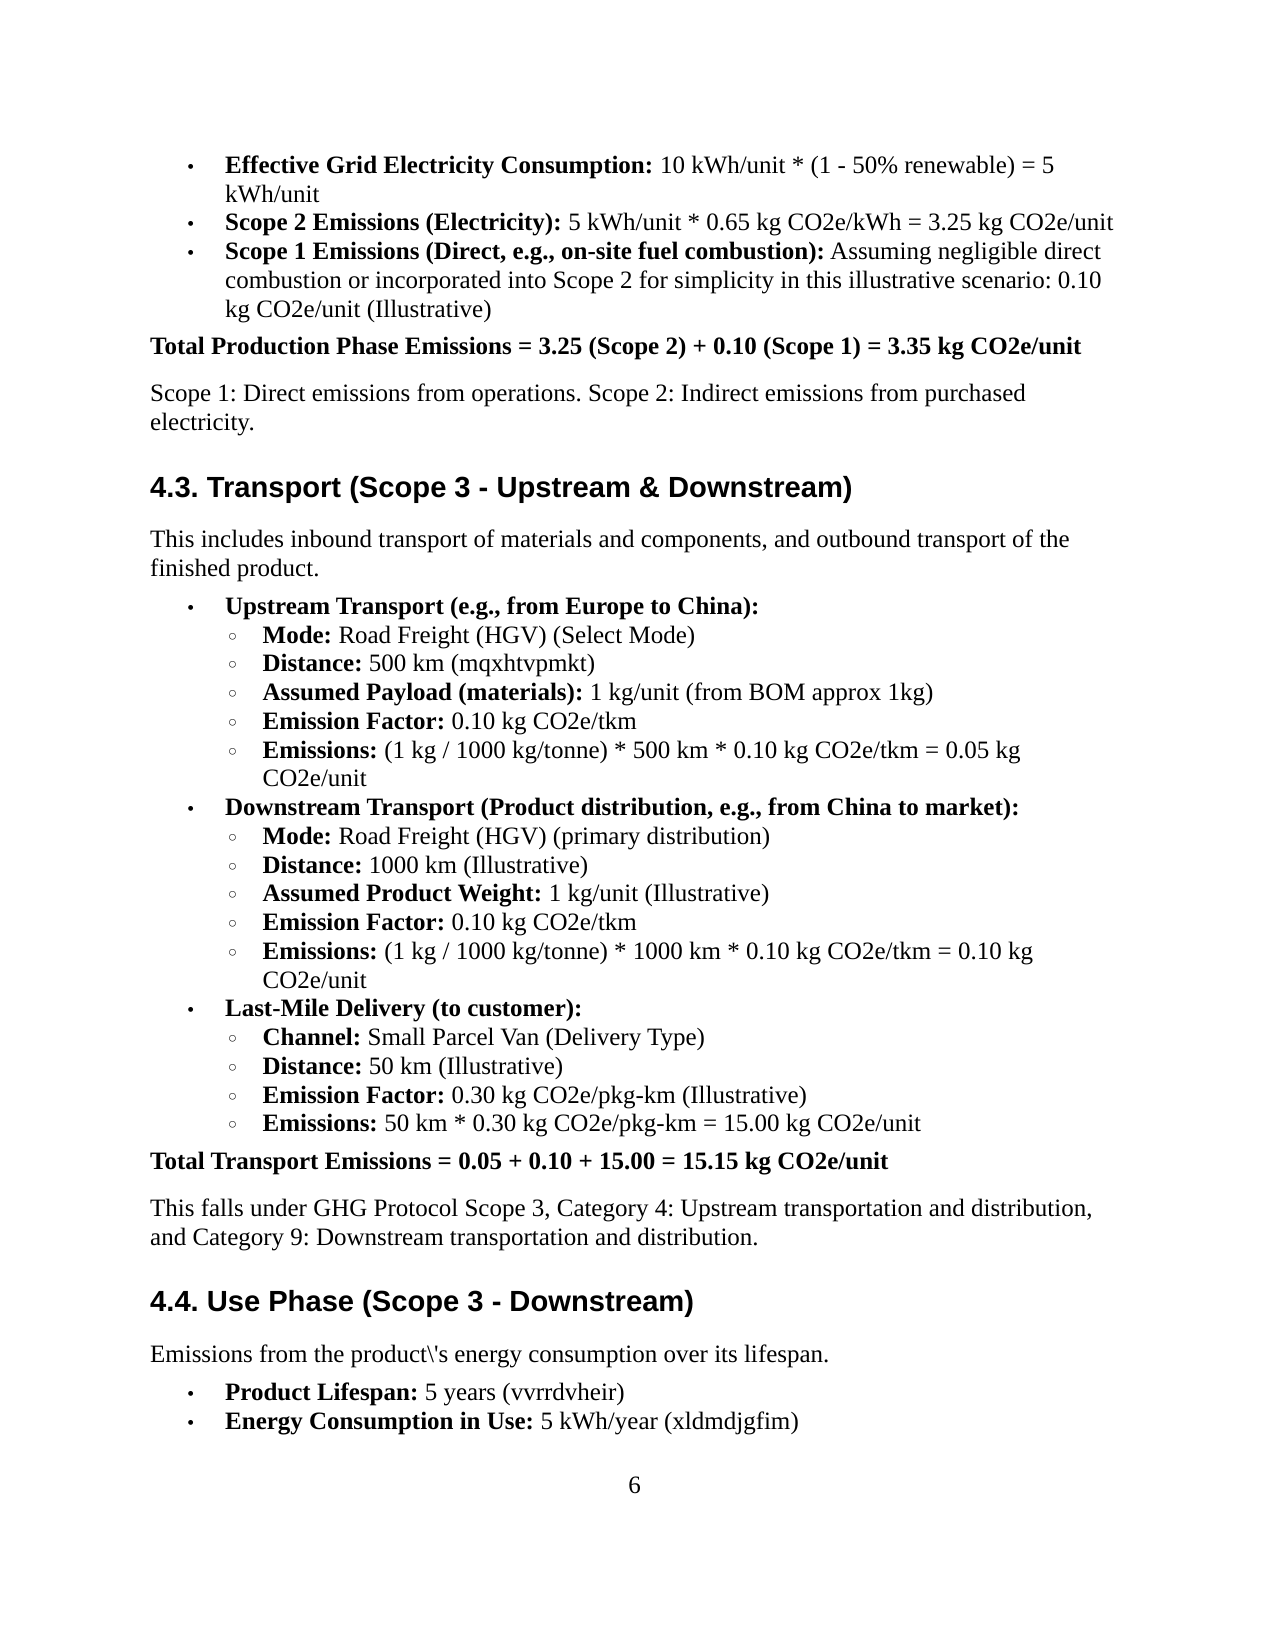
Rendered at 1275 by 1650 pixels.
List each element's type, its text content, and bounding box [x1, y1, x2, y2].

list Assumed Product Weight: 1 kg/unit (Illustrative) [225, 878, 1125, 907]
list Downstream Transport (Product distribution, e.g., from China to market): [187, 792, 1125, 821]
text Total Transport Emissions = 0.05 + 0.10 + 15.00 = 15.15 kg CO2e/unit [150, 1146, 1125, 1175]
list Distance: 50 km (Illustrative) [225, 1051, 1125, 1080]
list Emission Factor: 0.30 kg CO2e/pkg-km (Illustrative) [225, 1080, 1125, 1108]
list Emission Factor: 0.10 kg CO2e/tkm [225, 907, 1125, 936]
list Distance: 500 km (mqxhtvpmkt) [225, 648, 1125, 677]
list Scope 1 Emissions (Direct, e.g., on-site fuel combustion): Assuming negligible direct combustion or incorporated into Scope 2 for simplicity in this illustrative scenario: 0.10 kg CO2e/unit (Illustrative) [187, 236, 1125, 322]
subtitle 4.4. Use Phase (Scope 3 - Downstream) [150, 1284, 1125, 1318]
list Mode: Road Freight (HGV) (Select Mode) [225, 620, 1125, 648]
list Upstream Transport (e.g., from Europe to China): [187, 591, 1125, 620]
text Scope 1: Direct emissions from operations. Scope 2: Indirect emissions from purchased electricity. [150, 378, 1125, 436]
subtitle 4.3. Transport (Scope 3 - Upstream & Downstream) [150, 469, 1125, 503]
list Last-Mile Delivery (to customer): [187, 993, 1125, 1022]
list Scope 2 Emissions (Electricity): 5 kWh/unit * 0.65 kg CO2e/kWh = 3.25 kg CO2e/unit [187, 207, 1125, 236]
text Total Production Phase Emissions = 3.25 (Scope 2) + 0.10 (Scope 1) = 3.35 kg CO2e/unit [150, 331, 1125, 360]
list Emissions: (1 kg / 1000 kg/tonne) * 1000 km * 0.10 kg CO2e/tkm = 0.10 kg CO2e/unit [225, 936, 1125, 993]
list Emission Factor: 0.10 kg CO2e/tkm [225, 706, 1125, 735]
list Emissions: 50 km * 0.30 kg CO2e/pkg-km = 15.00 kg CO2e/unit [225, 1108, 1125, 1137]
list Distance: 1000 km (Illustrative) [225, 850, 1125, 878]
list Mode: Road Freight (HGV) (primary distribution) [225, 821, 1125, 850]
text This falls under GHG Protocol Scope 3, Category 4: Upstream transportation and distribution, and Category 9: Downstream transportation and distribution. [150, 1193, 1125, 1250]
list Channel: Small Parcel Van (Delivery Type) [225, 1022, 1125, 1051]
list Energy Consumption in Use: 5 kWh/year (xldmdjgfim) [187, 1406, 1125, 1434]
list Assumed Payload (materials): 1 kg/unit (from BOM approx 1kg) [225, 677, 1125, 706]
text This includes inbound transport of materials and components, and outbound transport of the finished product. [150, 524, 1125, 582]
list Product Lifespan: 5 years (vvrrdvheir) [187, 1377, 1125, 1406]
text Emissions from the product\'s energy consumption over its lifespan. [150, 1339, 1125, 1368]
list Effective Grid Electricity Consumption: 10 kWh/unit * (1 - 50% renewable) = 5 kWh/unit [187, 150, 1125, 207]
list Emissions: (1 kg / 1000 kg/tonne) * 500 km * 0.10 kg CO2e/tkm = 0.05 kg CO2e/unit [225, 735, 1125, 792]
